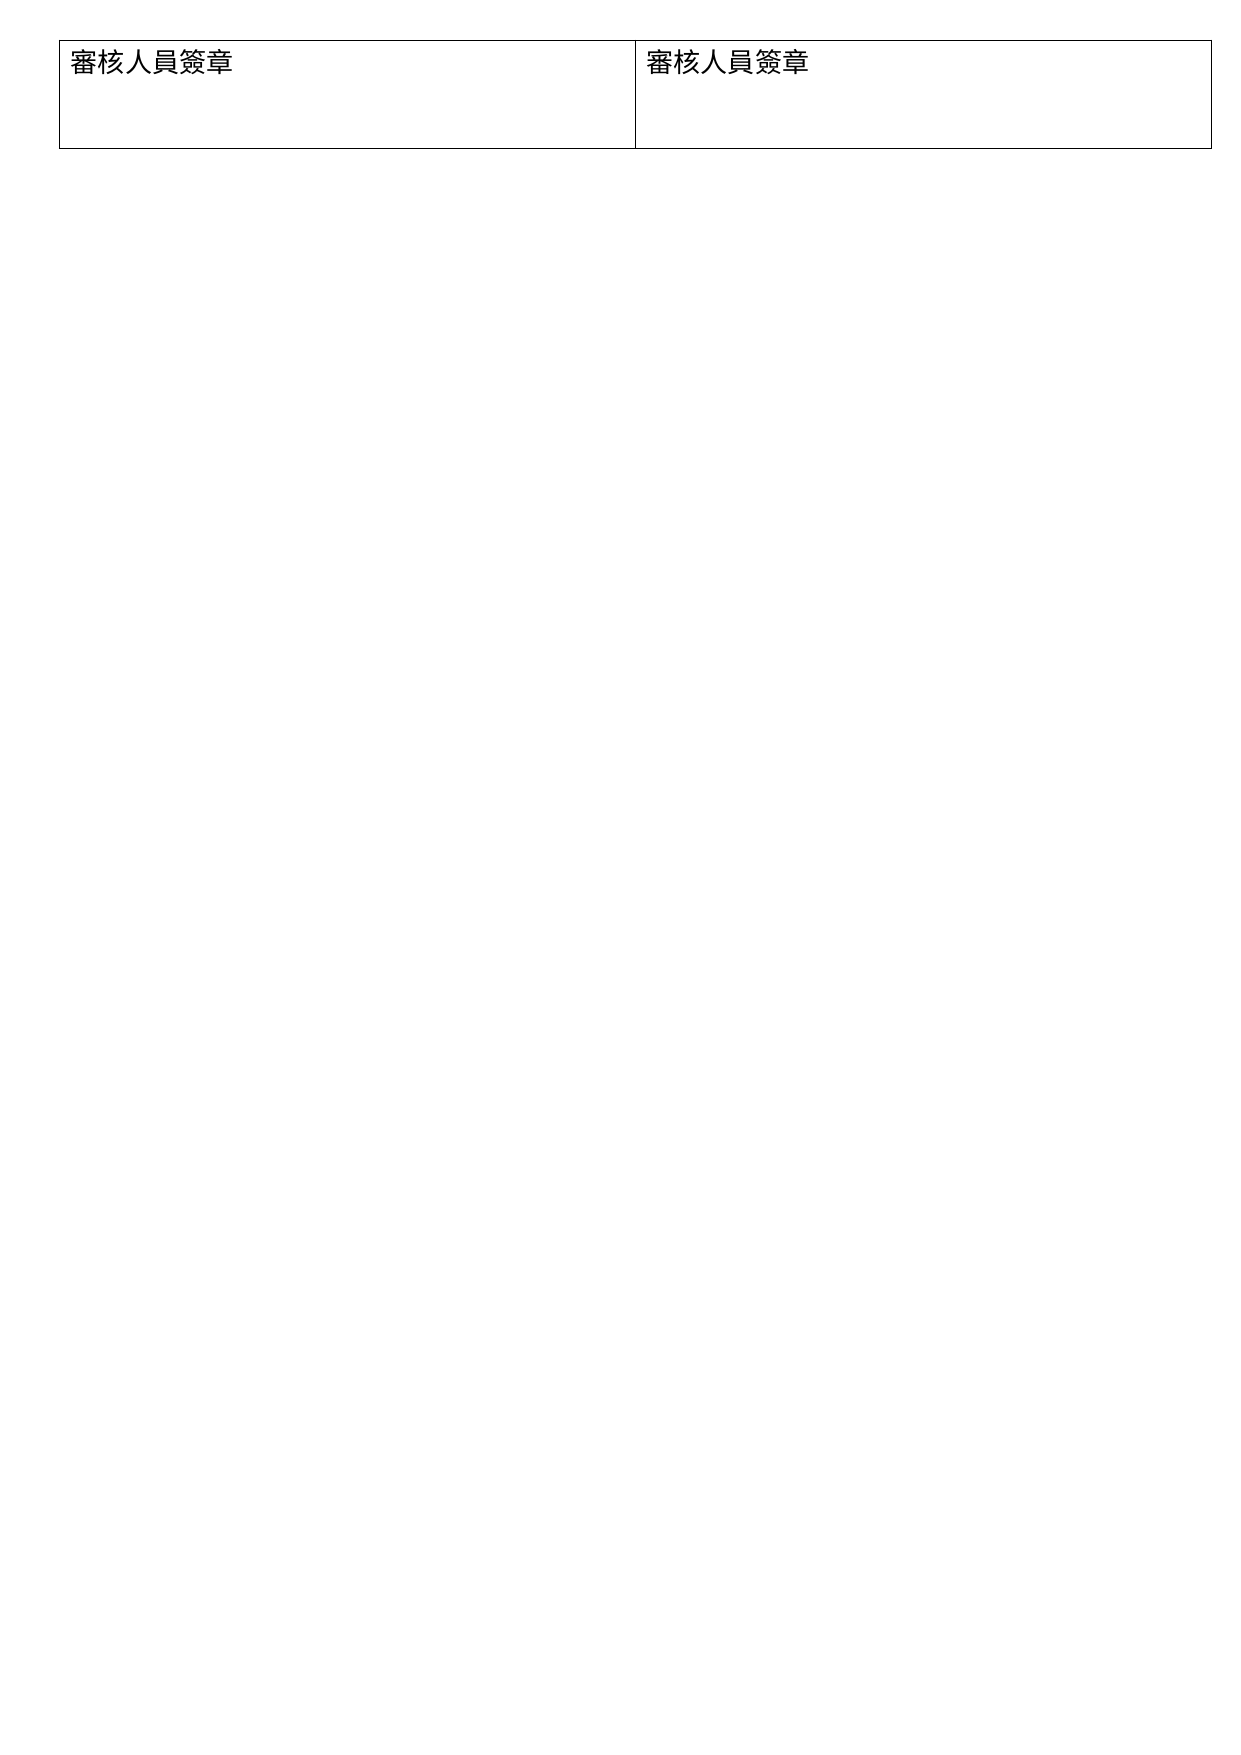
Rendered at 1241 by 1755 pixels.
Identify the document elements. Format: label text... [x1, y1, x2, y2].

table_cell 審核人員簽章 [60, 41, 635, 147]
table_cell 審核人員簽章 [636, 41, 1211, 147]
